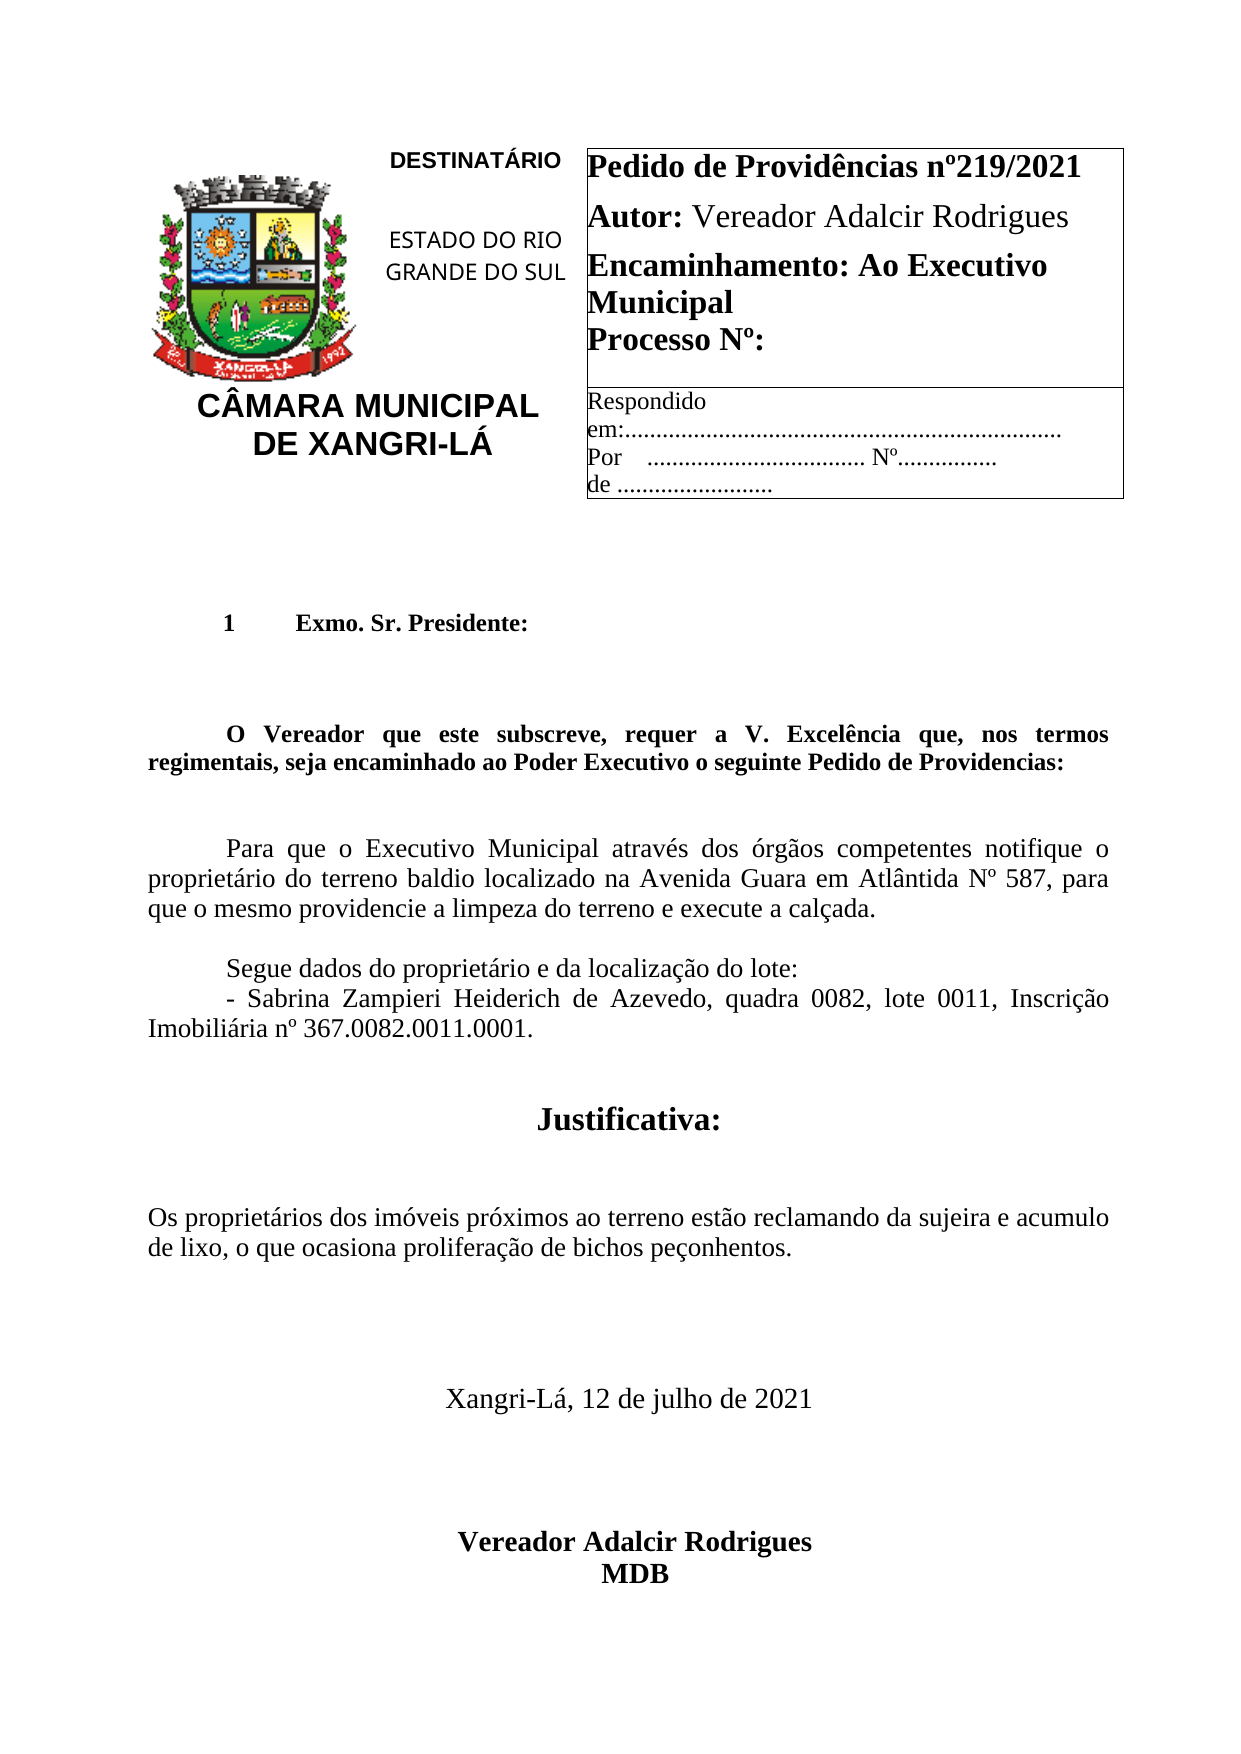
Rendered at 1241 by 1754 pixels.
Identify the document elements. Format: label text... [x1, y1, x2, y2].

text Xangri-Lá, 12 de julho de 2021 [148, 1382, 1110, 1415]
text Justificativa: [148, 1101, 1110, 1138]
table_cell Respondido em:...................................................................... Por ................................... Nº................ de ......................... [588, 388, 1123, 498]
table_header DESTINATÁRIO ESTADO DO RIO GRANDE DO SUL [364, 148, 587, 387]
text MDB [148, 1558, 1122, 1590]
text Os proprietários dos imóveis próximos ao terreno estão reclamando da sujeira e acumulo de lixo, o que ocasiona proliferação de bichos peçonhentos. [148, 1202, 1110, 1262]
text Vereador Adalcir Rodrigues [148, 1526, 1122, 1558]
text O Vereador que este subscreve, requer a V. Excelência que, nos termos regimentais, seja encaminhado ao Poder Executivo o seguinte Pedido de Providencias: [148, 720, 1110, 776]
text 1 Exmo. Sr. Presidente: [148, 609, 1122, 637]
text Para que o Executivo Municipal através dos órgãos competentes notifique o proprietário do terreno baldio localizado na Avenida Guara em Atlântida Nº 587, para que o mesmo providencie a limpeza do terreno e execute a calçada. [148, 833, 1110, 923]
table_header [149, 148, 364, 387]
text - Sabrina Zampieri Heiderich de Azevedo, quadra 0082, lote 0011, Inscrição Imobiliária nº 367.0082.0011.0001. [148, 983, 1110, 1043]
text Segue dados do proprietário e da localização do lote: [148, 953, 1110, 983]
table_header Pedido de Providências nº219/2021 Autor: Vereador Adalcir Rodrigues Encaminhamento: Ao Executivo Municipal Processo Nº: [588, 149, 1123, 387]
table_cell CÂMARA MUNICIPAL DE XANGRI-LÁ [149, 387, 587, 498]
picture [149, 175, 361, 387]
